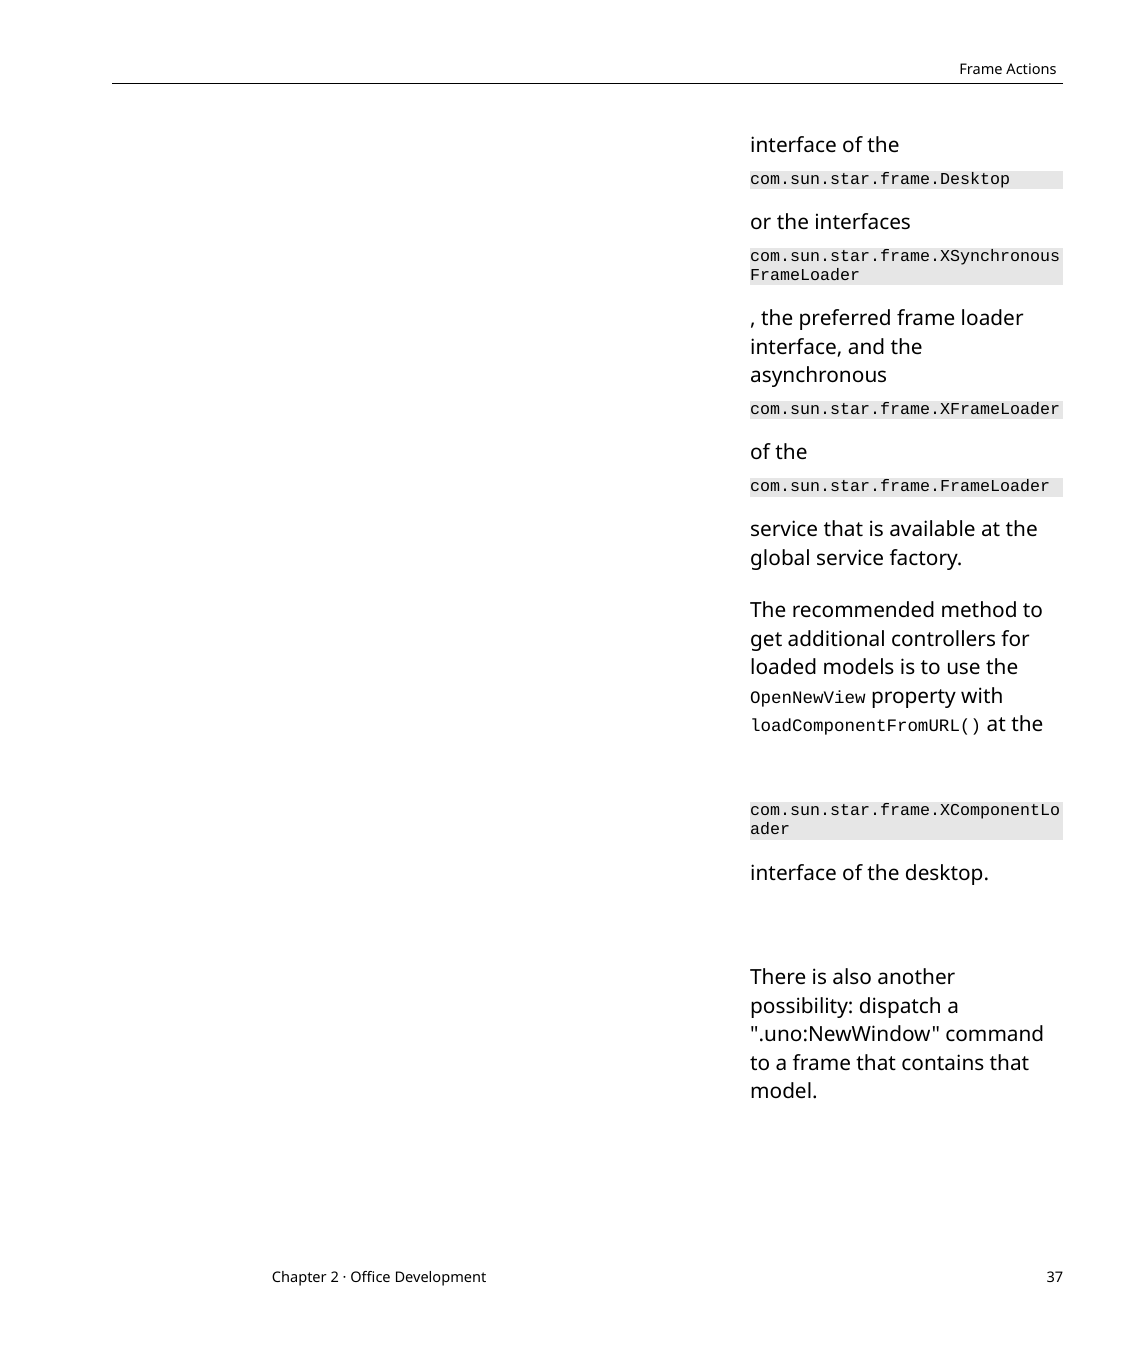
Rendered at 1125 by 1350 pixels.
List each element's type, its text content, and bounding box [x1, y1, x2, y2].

table_cell There is also another possibility: dispatch a ".uno:NewWindow" command to a frame that contains that model. [588, 898, 1063, 1169]
table_cell [112, 898, 587, 1169]
table_header [112, 118, 587, 898]
table_header interface of the com.sun.star.frame.Desktop or the interfaces com.sun.star.frame.XSynchronousFrameLoader , the preferred frame loader interface, and the asynchronous com.sun.star.frame.XFrameLoader of the com.sun.star.frame.FrameLoader service that is available at the global service factory. The recommended method to get additional controllers for loaded models is to use the OpenNewView property with loadComponentFromURL() at the com.sun.star.frame.XComponentLoader interface of the desktop. [588, 118, 1063, 898]
